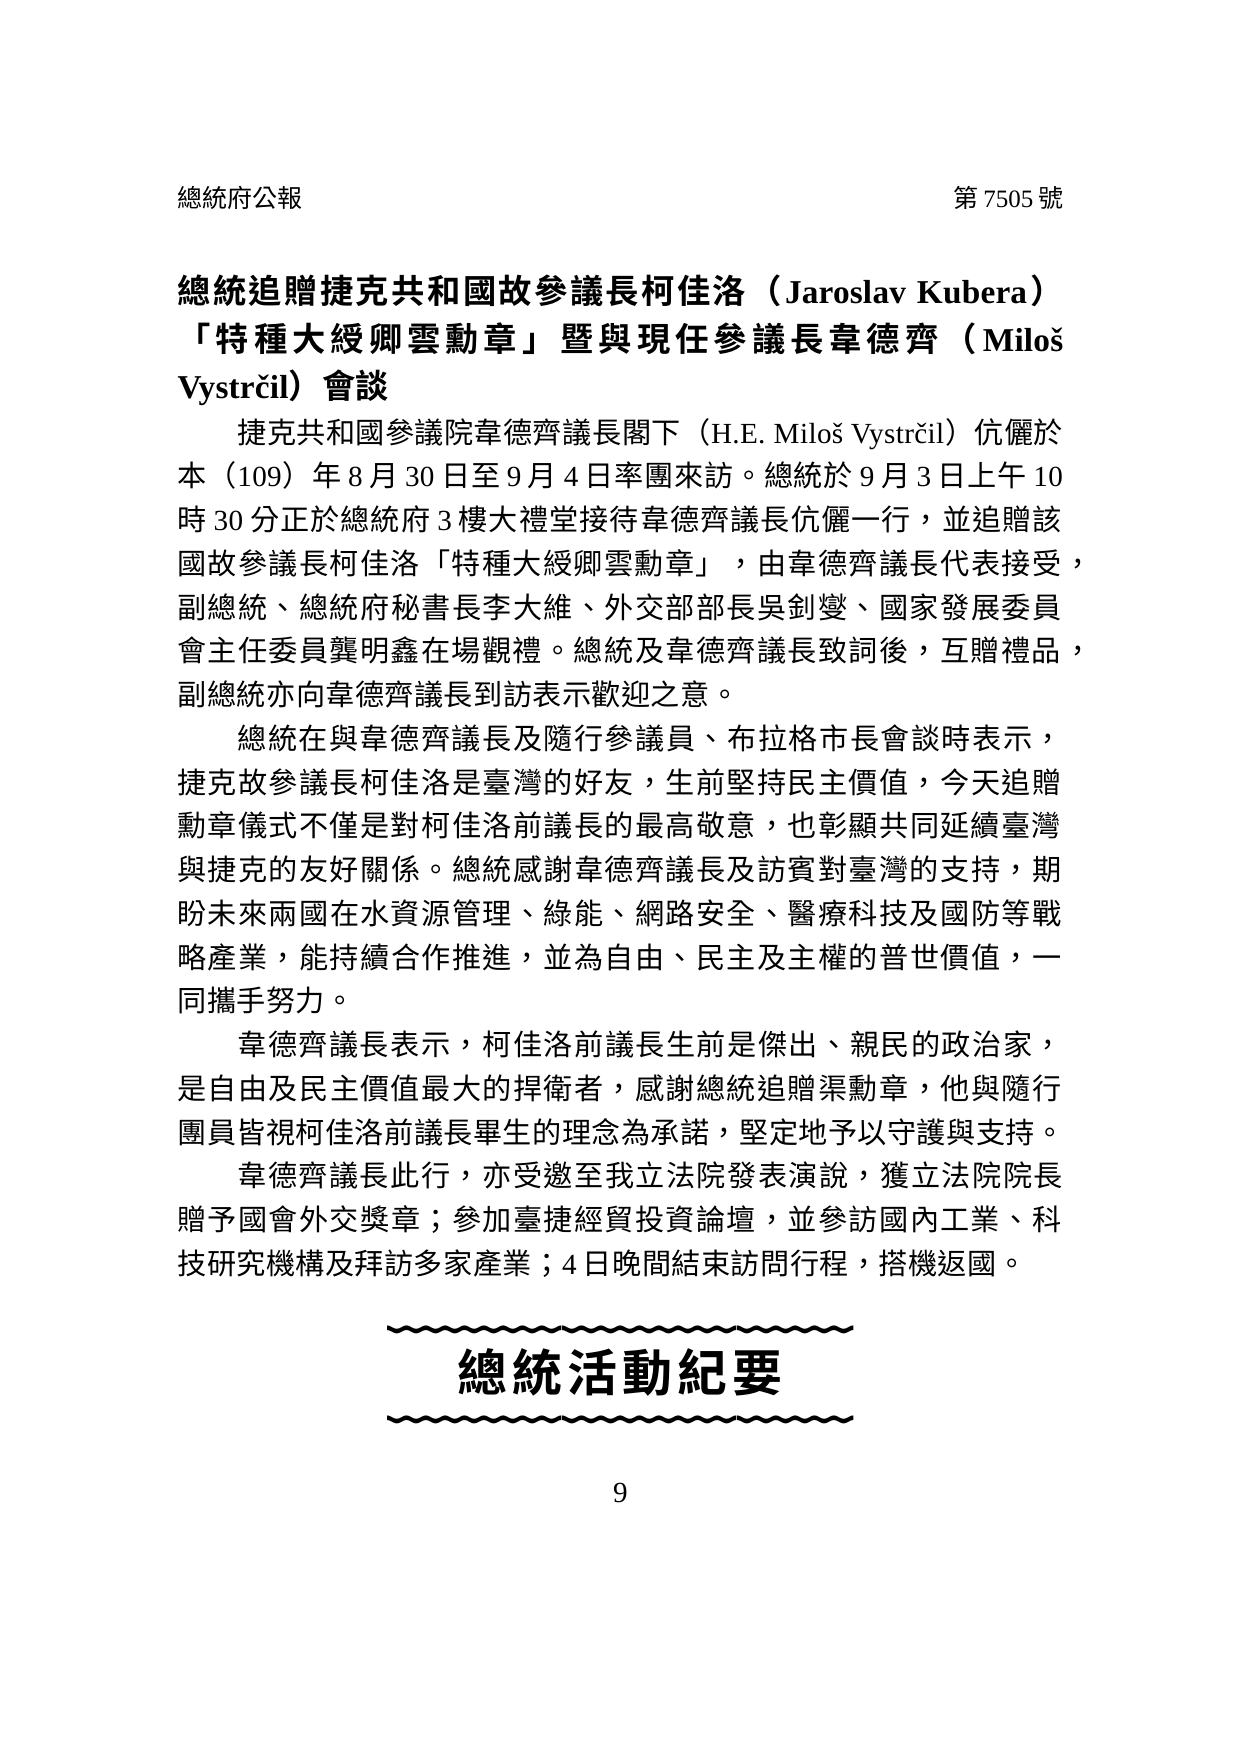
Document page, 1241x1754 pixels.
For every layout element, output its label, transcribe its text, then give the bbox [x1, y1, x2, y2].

text 捷克共和國參議院韋德齊議長閣下（H.E. Miloš Vystrčil）伉儷於本（109）年8月30日至9月4日率團來訪。總統於9月3日上午10時30分正於總統府3樓大禮堂接待韋德齊議長伉儷一行，並追贈該國故參議長柯佳洛「特種大綬卿雲勳章」，由韋德齊議長代表接受，副總統、總統府秘書長李大維、外交部部長吳釗燮、國家發展委員會主任委員龔明鑫在場觀禮。總統及韋德齊議長致詞後，互贈禮品，副總統亦向韋德齊議長到訪表示歡迎之意。 [177, 408, 1063, 714]
text 韋德齊議長表示，柯佳洛前議長生前是傑出、親民的政治家，是自由及民主價值最大的捍衛者，感謝總統追贈渠勳章，他與隨行團員皆視柯佳洛前議長畢生的理念為承諾，堅定地予以守護與支持。 [177, 1021, 1063, 1152]
text 總統追贈捷克共和國故參議長柯佳洛（Jaroslav Kubera）「特種大綬卿雲勳章」暨與現任參議長韋德齊（Miloš Vystrčil）會談 [177, 266, 1063, 408]
text ﹏﹏﹏﹏﹏﹏﹏﹏ [177, 1405, 1063, 1422]
text 韋德齊議長此行，亦受邀至我立法院發表演說，獲立法院院長贈予國會外交獎章；參加臺捷經貿投資論壇，並參訪國內工業、科技研究機構及拜訪多家產業；4日晚間結束訪問行程，搭機返國。 [177, 1152, 1063, 1283]
text ﹏﹏﹏﹏﹏﹏﹏﹏ [177, 1308, 1063, 1333]
text 總統活動紀要 [177, 1333, 1063, 1405]
text 總統在與韋德齊議長及隨行參議員、布拉格市長會談時表示，捷克故參議長柯佳洛是臺灣的好友，生前堅持民主價值，今天追贈勳章儀式不僅是對柯佳洛前議長的最高敬意，也彰顯共同延續臺灣與捷克的友好關係。總統感謝韋德齊議長及訪賓對臺灣的支持，期盼未來兩國在水資源管理、綠能、網路安全、醫療科技及國防等戰略產業，能持續合作推進，並為自由、民主及主權的普世價值，一同攜手努力。 [177, 714, 1063, 1021]
